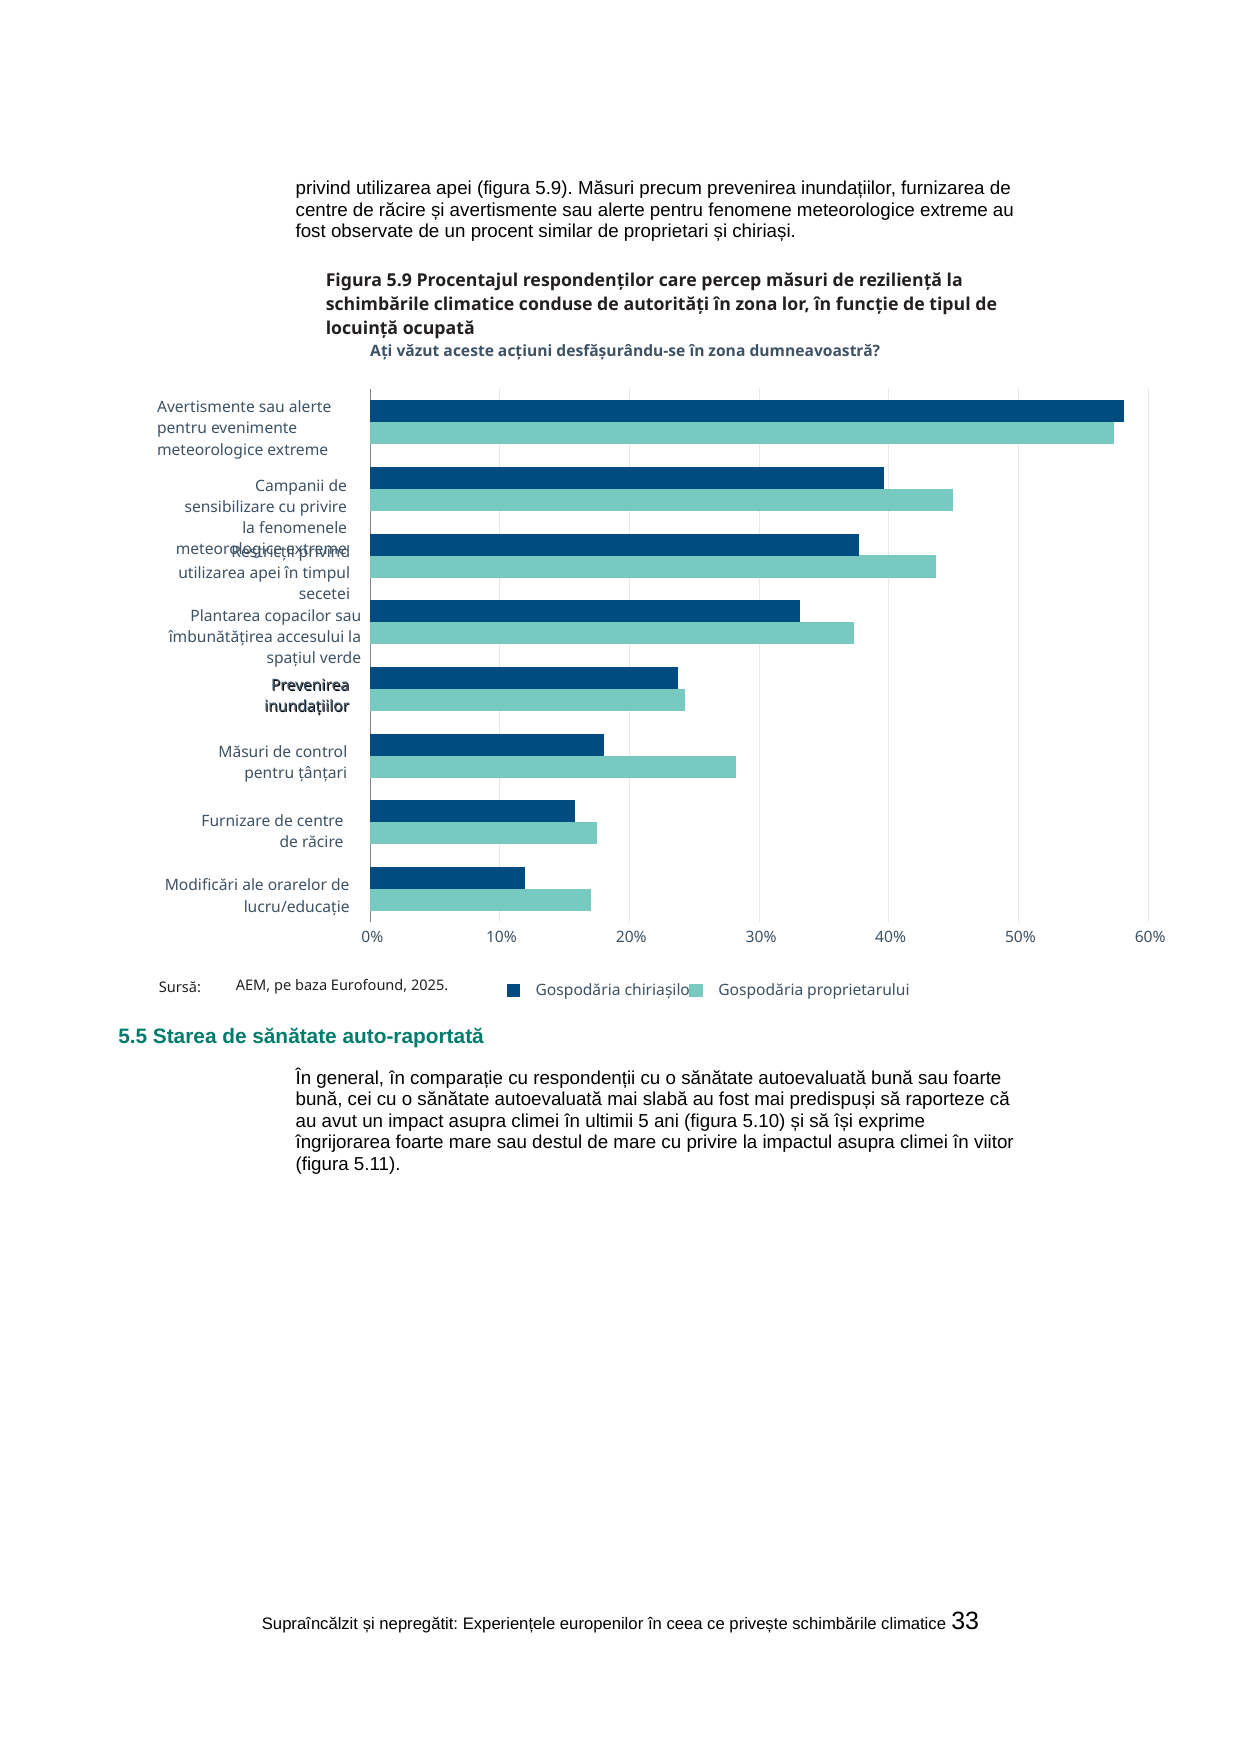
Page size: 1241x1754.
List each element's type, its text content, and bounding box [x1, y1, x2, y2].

text În general, în comparație cu respondenții cu o sănătate autoevaluată bună sau foarte bună, cei cu o sănătate autoevaluată mai slabă au fost mai predispuși să raporteze că au avut un impact asupra climei în ultimii 5 ani (figura 5.10) și să își exprime îngrijorarea foarte mare sau destul de mare cu privire la impactul asupra climei în viitor (figura 5.11). [295, 1067, 1022, 1174]
text privind utilizarea apei (figura 5.9). Măsuri precum prevenirea inundațiilor, furnizarea de centre de răcire și avertismente sau alerte pentru fenomene meteorologice extreme au fost observate de un procent similar de proprietari și chiriași. [295, 177, 1022, 242]
subtitle 5.5 Starea de sănătate auto-raportată [118, 268, 1122, 1048]
